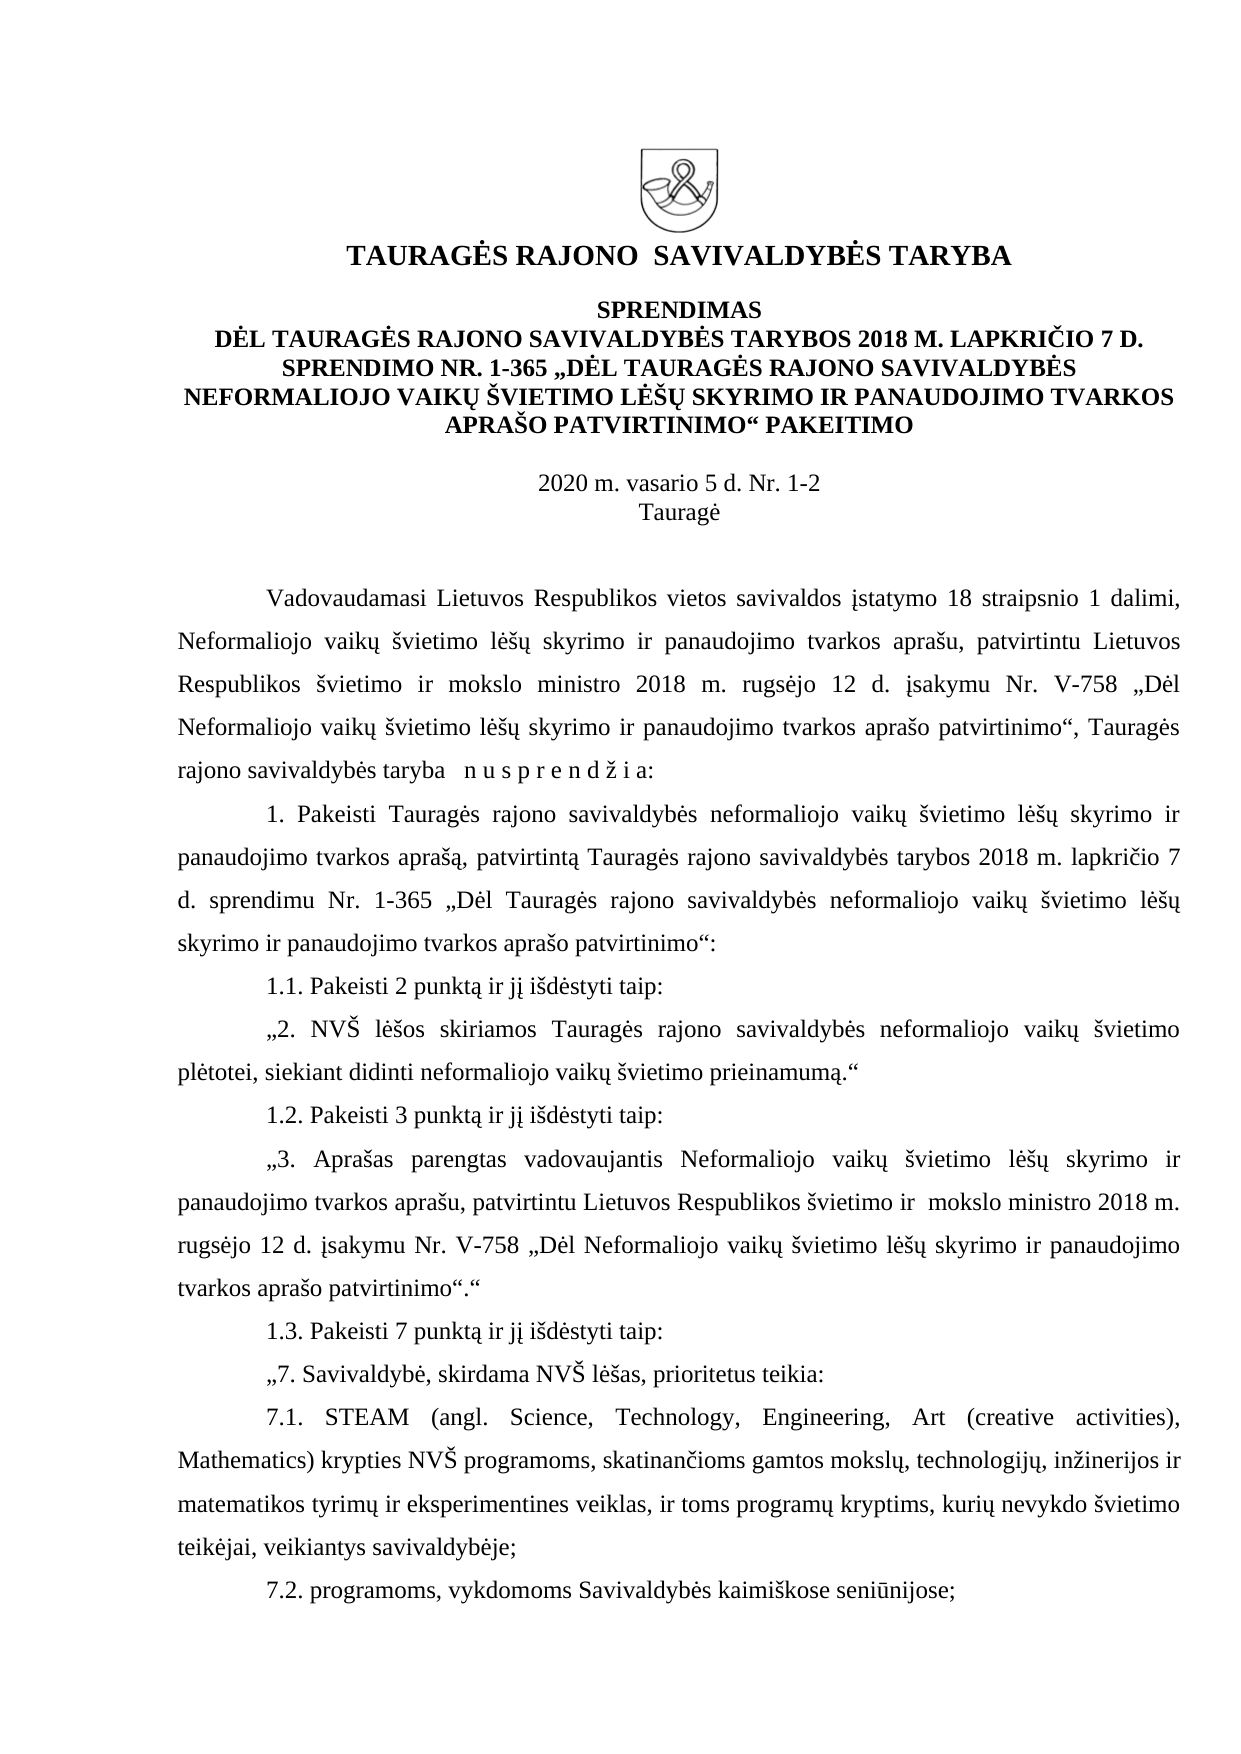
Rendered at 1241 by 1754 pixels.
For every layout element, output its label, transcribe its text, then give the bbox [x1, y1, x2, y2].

text SPRENDIMAS [177, 296, 1181, 324]
text „3. Aprašas parengtas vadovaujantis Neformaliojo vaikų švietimo lėšų skyrimo ir panaudojimo tvarkos aprašu, patvirtintu Lietuvos Respublikos švietimo ir mokslo ministro 2018 m. rugsėjo 12 d. įsakymu Nr. V-758 „Dėl Neformaliojo vaikų švietimo lėšų skyrimo ir panaudojimo tvarkos aprašo patvirtinimo“.“ [177, 1144, 1181, 1302]
text „7. Savivaldybė, skirdama NVŠ lėšas, prioritetus teikia: [177, 1359, 1181, 1388]
text 7.1. STEAM (angl. Science, Technology, Engineering, Art (creative activities), Mathematics) krypties NVŠ programoms, skatinančioms gamtos mokslų, technologijų, inžinerijos ir matematikos tyrimų ir eksperimentines veiklas, ir toms programų kryptims, kurių nevykdo švietimo teikėjai, veikiantys savivaldybėje; [177, 1402, 1181, 1561]
text Vadovaudamasi Lietuvos Respublikos vietos savivaldos įstatymo 18 straipsnio 1 dalimi, Neformaliojo vaikų švietimo lėšų skyrimo ir panaudojimo tvarkos aprašu, patvirtintu Lietuvos Respublikos švietimo ir mokslo ministro 2018 m. rugsėjo 12 d. įsakymu Nr. V-758 „Dėl Neformaliojo vaikų švietimo lėšų skyrimo ir panaudojimo tvarkos aprašo patvirtinimo“, Tauragės rajono savivaldybės taryba n u s p r e n d ž i a: [177, 583, 1181, 784]
text 1. Pakeisti Tauragės rajono savivaldybės neformaliojo vaikų švietimo lėšų skyrimo ir panaudojimo tvarkos aprašą, patvirtintą Tauragės rajono savivaldybės tarybos 2018 m. lapkričio 7 d. sprendimu Nr. 1-365 „Dėl Tauragės rajono savivaldybės neformaliojo vaikų švietimo lėšų skyrimo ir panaudojimo tvarkos aprašo patvirtinimo“: [177, 799, 1181, 957]
text 2020 m. vasario 5 d. Nr. 1-2 [177, 468, 1181, 497]
text 1.1. Pakeisti 2 punktą ir jį išdėstyti taip: [177, 971, 1181, 1000]
text 1.3. Pakeisti 7 punktą ir jį išdėstyti taip: [177, 1316, 1181, 1345]
text 1.2. Pakeisti 3 punktą ir jį išdėstyti taip: [177, 1101, 1181, 1129]
text DĖL TAURAGĖS RAJONO SAVIVALDYBĖS TARYBOS 2018 M. LAPKRIČIO 7 D. SPRENDIMO NR. 1-365 „DĖL TAURAGĖS RAJONO SAVIVALDYBĖS NEFORMALIOJO VAIKŲ ŠVIETIMO LĖŠŲ SKYRIMO IR PANAUDOJIMO TVARKOS APRAŠO PATVIRTINIMO“ PAKEITIMO [177, 324, 1181, 439]
text TAURAGĖS RAJONO SAVIVALDYBĖS TARYBA [177, 238, 1181, 271]
text „2. NVŠ lėšos skiriamos Tauragės rajono savivaldybės neformaliojo vaikų švietimo plėtotei, siekiant didinti neformaliojo vaikų švietimo prieinamumą.“ [177, 1014, 1181, 1086]
text Tauragė [177, 497, 1181, 526]
text 7.2. programoms, vykdomoms Savivaldybės kaimiškose seniūnijose; [177, 1575, 1181, 1604]
